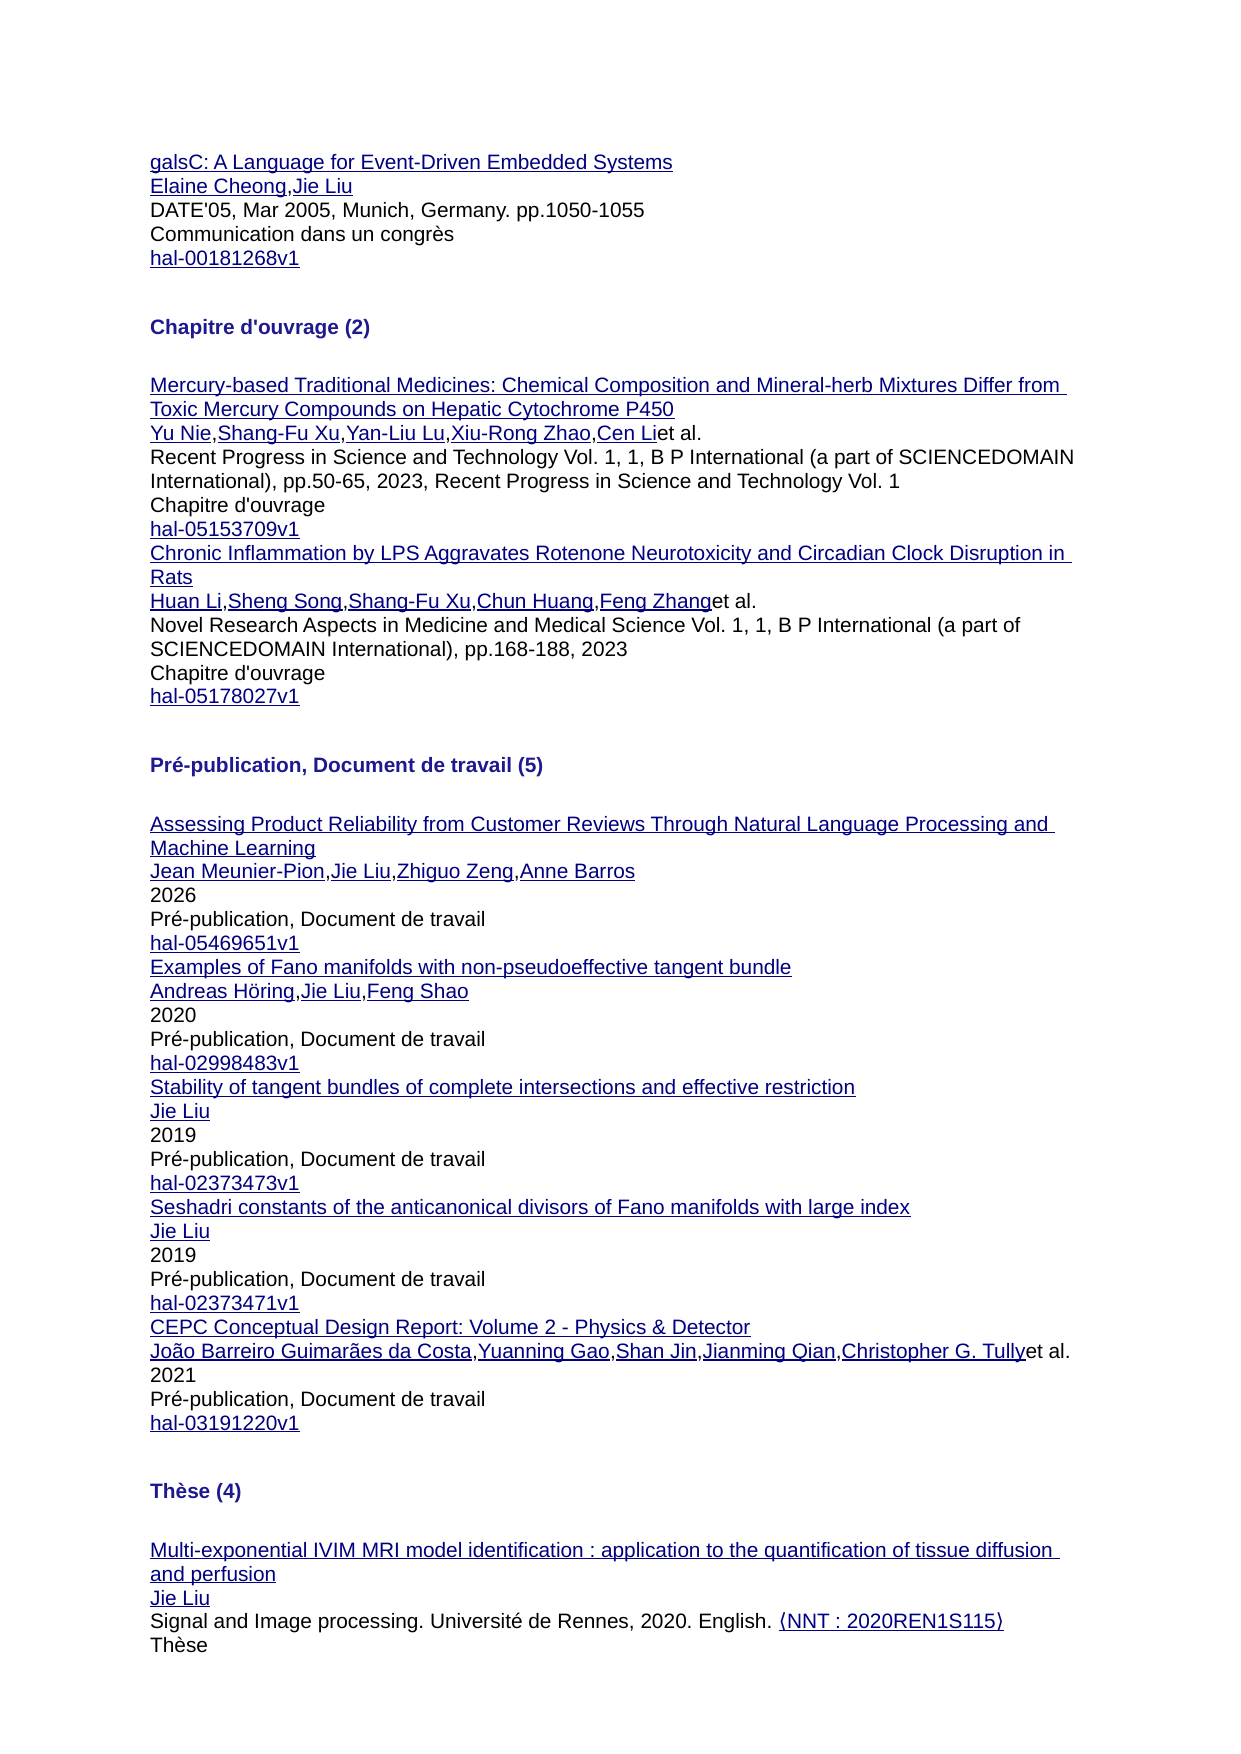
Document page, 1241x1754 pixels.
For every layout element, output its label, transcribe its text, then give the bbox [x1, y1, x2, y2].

table_cell Examples of Fano manifolds with non-pseudoeffective tangent bundle Andreas Höring,Jie Liu,Feng Shao 2020 Pré-publication, Document de travail hal-02998483v1 [150, 955, 1090, 1075]
subtitle Thèse (4) [150, 1479, 1090, 1503]
table_cell Seshadri constants of the anticanonical divisors of Fano manifolds with large index Jie Liu 2019 Pré-publication, Document de travail hal-02373471v1 [150, 1195, 1090, 1314]
table_header Assessing Product Reliability from Customer Reviews Through Natural Language Processing and Machine Learning Jean Meunier-Pion,Jie Liu,Zhiguo Zeng,Anne Barros 2026 Pré-publication, Document de travail hal-05469651v1 [150, 811, 1090, 955]
table_cell Stability of tangent bundles of complete intersections and effective restriction Jie Liu 2019 Pré-publication, Document de travail hal-02373473v1 [150, 1075, 1090, 1195]
table_cell CEPC Conceptual Design Report: Volume 2 - Physics & Detector João Barreiro Guimarães da Costa,Yuanning Gao,Shan Jin,Jianming Qian,Christopher G. Tullyet al. 2021 Pré-publication, Document de travail hal-03191220v1 [150, 1315, 1090, 1434]
table_header Mercury-based Traditional Medicines: Chemical Composition and Mineral-herb Mixtures Differ from Toxic Mercury Compounds on Hepatic Cytochrome P450 Yu Nie,Shang-Fu Xu,Yan-Liu Lu,Xiu-Rong Zhao,Cen Liet al. Recent Progress in Science and Technology Vol. 1, 1, B P International (a part of SCIENCEDOMAIN International), pp.50-65, 2023, Recent Progress in Science and Technology Vol. 1 Chapitre d'ouvrage hal-05153709v1 [150, 373, 1090, 541]
table_cell Chronic Inflammation by LPS Aggravates Rotenone Neurotoxicity and Circadian Clock Disruption in Rats Huan Li,Sheng Song,Shang-Fu Xu,Chun Huang,Feng Zhanget al. Novel Research Aspects in Medicine and Medical Science Vol. 1, 1, B P International (a part of SCIENCEDOMAIN International), pp.168-188, 2023 Chapitre d'ouvrage hal-05178027v1 [150, 541, 1090, 708]
table_cell galsC: A Language for Event-Driven Embedded Systems Elaine Cheong,Jie Liu DATE'05, Mar 2005, Munich, Germany. pp.1050-1055 Communication dans un congrès hal-00181268v1 [150, 150, 1090, 270]
subtitle Pré-publication, Document de travail (5) [150, 753, 1090, 777]
subtitle Chapitre d'ouvrage (2) [150, 314, 1090, 338]
table_header Multi-exponential IVIM MRI model identification : application to the quantification of tissue diffusion and perfusion Jie Liu Signal and Image processing. Université de Rennes, 2020. English. ⟨NNT : 2020REN1S115⟩ Thèse [150, 1538, 1090, 1657]
